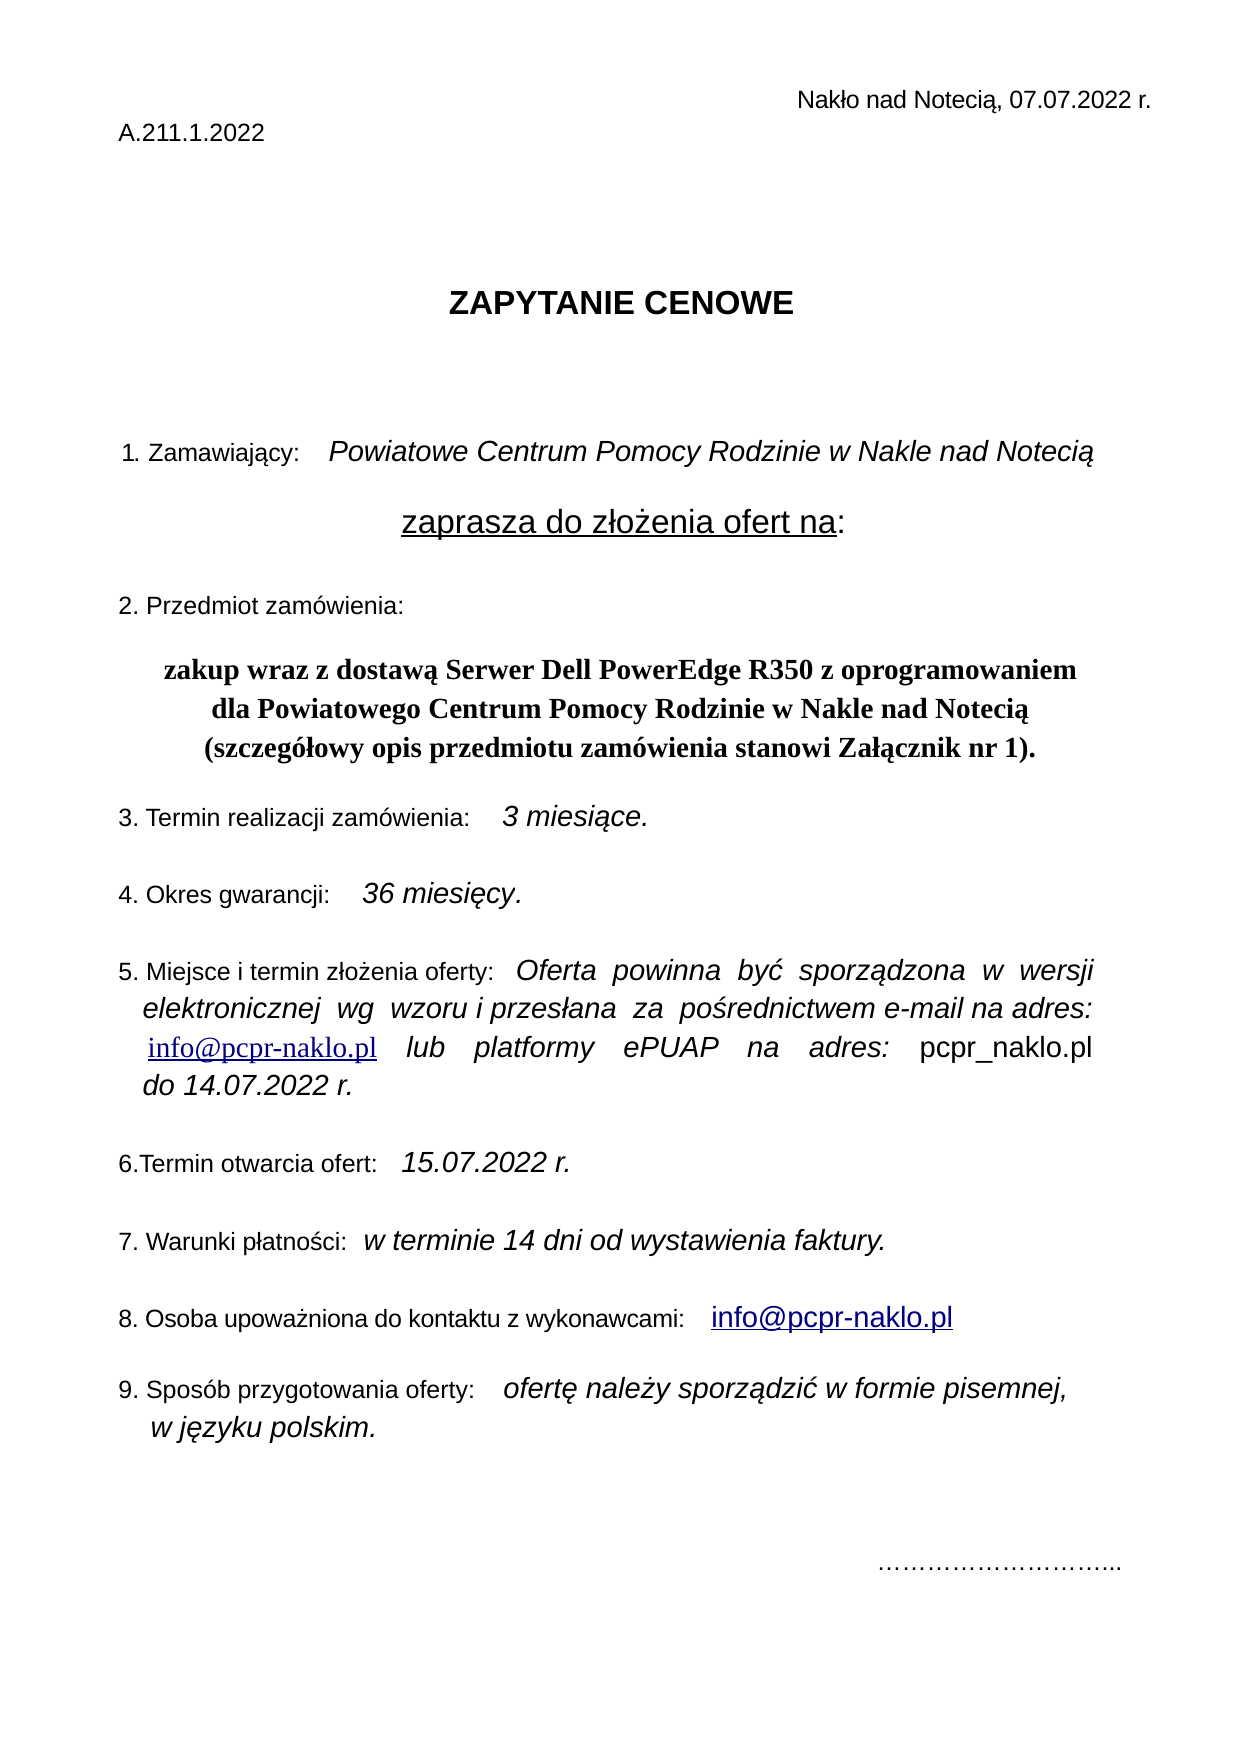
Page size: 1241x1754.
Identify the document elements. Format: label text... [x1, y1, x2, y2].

text ZAPYTANIE CENOWE [121, 283, 1122, 321]
list elektronicznej wg wzoru i przesłana za pośrednictwem e-mail na adres: [118, 991, 1122, 1025]
list info@pcpr-naklo.pl lub platformy ePUAP na adres: pcpr_naklo.pl do 14.07.2022 r. [118, 1030, 1122, 1102]
list 9. Sposób przygotowania oferty: ofertę należy sporządzić w formie pisemnej, [118, 1371, 1122, 1405]
list 5. Miejsce i termin złożenia oferty: Oferta powinna być sporządzona w wersji [118, 953, 1122, 986]
text ………………………... [118, 1547, 1122, 1576]
text A.211.1.2022 [118, 118, 1122, 147]
list 3. Termin realizacji zamówienia: 3 miesiące. [118, 798, 1122, 832]
list 6.Termin otwarcia ofert: 15.07.2022 r. [118, 1146, 1122, 1179]
list w języku polskim. [118, 1410, 1122, 1443]
list (szczegółowy opis przedmiotu zamówienia stanowi Załącznik nr 1). [118, 730, 1122, 763]
text zaprasza do złożenia ofert na: [121, 502, 1122, 540]
text Nakło nad Notecią, 07.07.2022 r. [118, 85, 1152, 113]
list zakup wraz z dostawą Serwer Dell PowerEdge R350 z oprogramowaniem dla Powiatowego Centrum Pomocy Rodzinie w Nakle nad Notecią [118, 652, 1122, 724]
text 1. Zamawiający: Powiatowe Centrum Pomocy Rodzinie w Nakle nad Notecią [121, 434, 1122, 467]
list 4. Okres gwarancji: 36 miesięcy. [118, 876, 1122, 909]
list 8. Osoba upoważniona do kontaktu z wykonawcami: info@pcpr-naklo.pl [118, 1300, 1122, 1333]
list 7. Warunki płatności: w terminie 14 dni od wystawienia faktury. [118, 1223, 1122, 1256]
list 2. Przedmiot zamówienia: [118, 591, 1122, 620]
